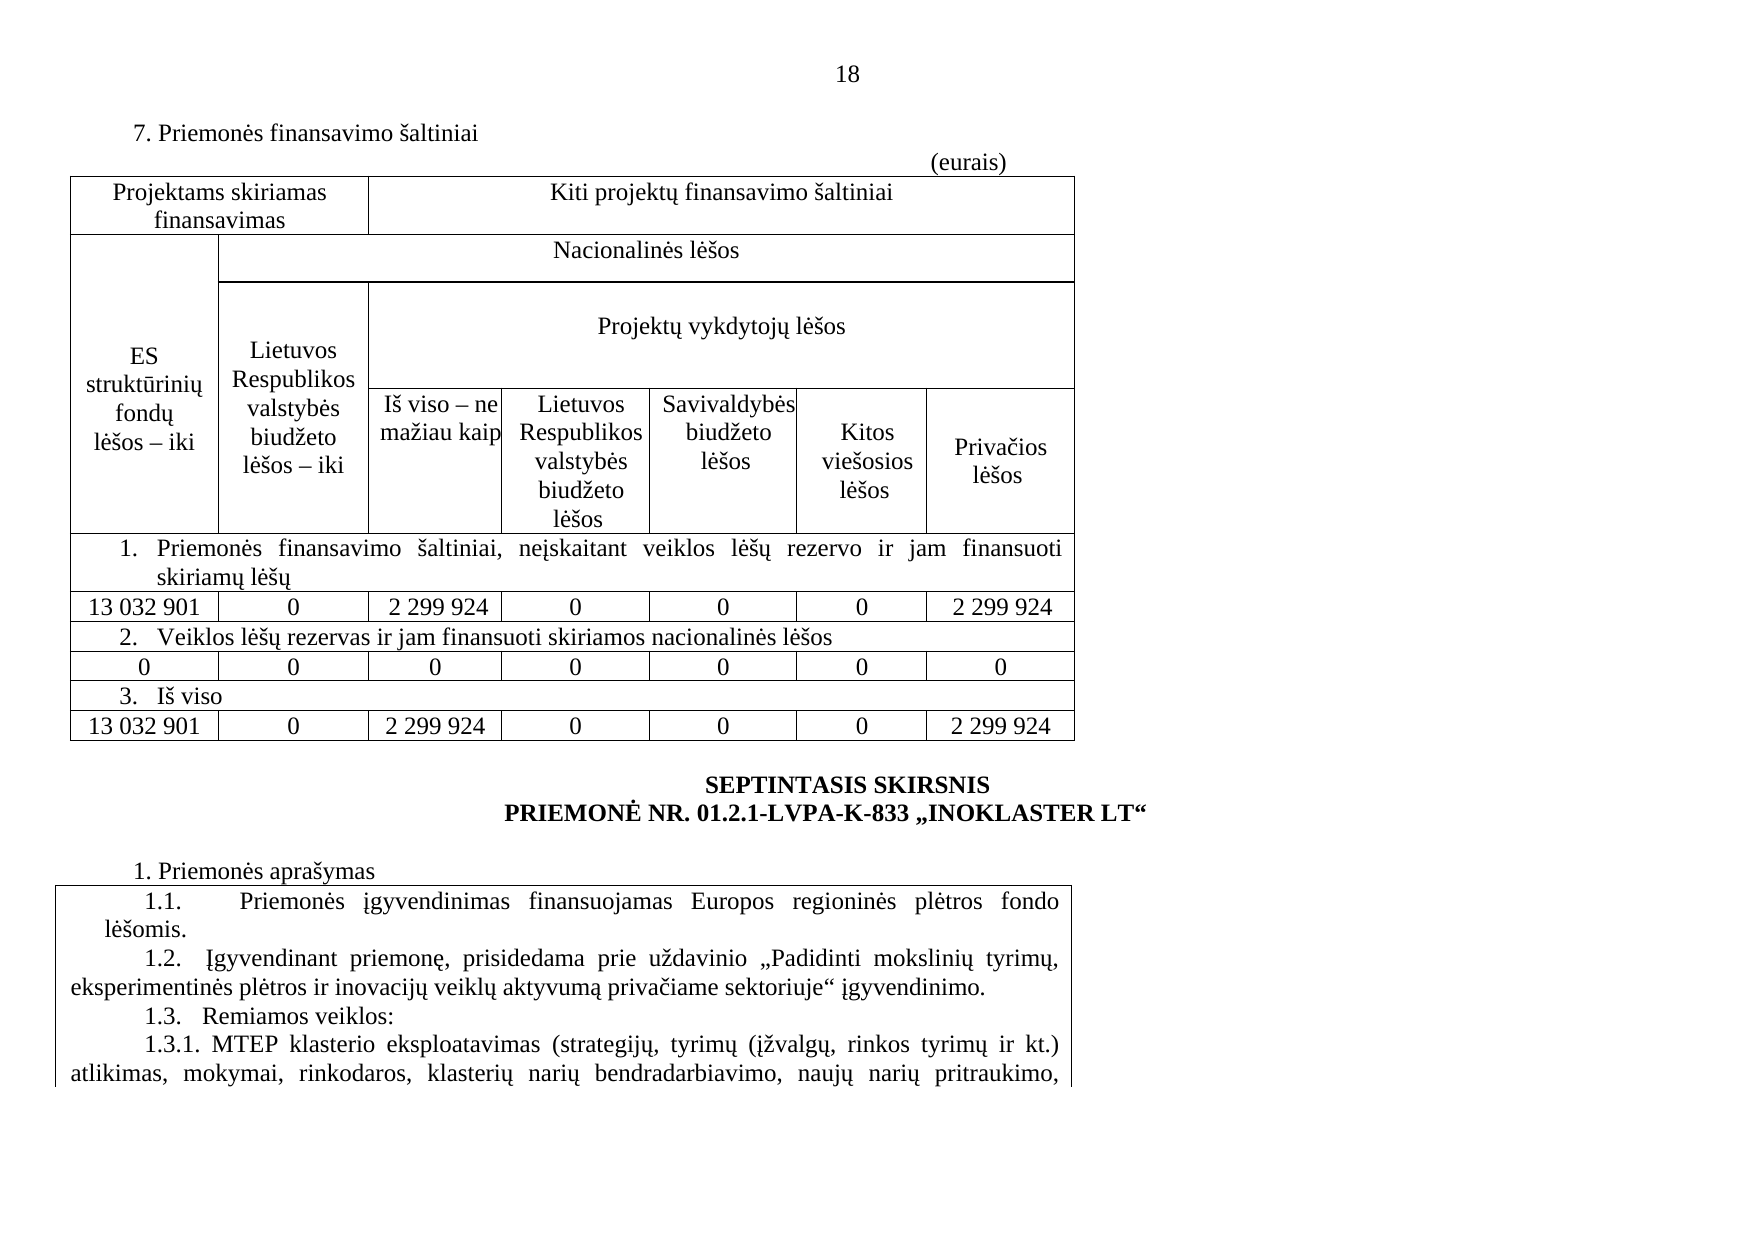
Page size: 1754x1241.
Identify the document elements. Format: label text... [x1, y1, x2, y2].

table_cell 0 [650, 592, 796, 621]
table_cell Iš viso – ne mažiau kaip [369, 389, 501, 532]
table_cell 2 299 924 [369, 592, 501, 621]
table_cell Lietuvos Respublikos valstybės biudžeto lėšos – iki [219, 283, 368, 532]
table_cell 2 299 924 [927, 711, 1074, 740]
table_cell Privačios lėšos [927, 389, 1074, 532]
table_cell 0 [650, 711, 796, 740]
table_cell 1. Priemonės finansavimo šaltiniai, neįskaitant veiklos lėšų rezervo ir jam finansuoti skiriamų lėšų [71, 534, 1074, 591]
table_header 1.1. Priemonės įgyvendinimas finansuojamas Europos regioninės plėtros fondo lėšomis. [56, 886, 1071, 943]
table_cell 13 032 901 [71, 711, 218, 740]
table_cell Kitos viešosios lėšos [797, 389, 926, 532]
table_cell 0 [650, 652, 796, 680]
text 7. Priemonės finansavimo šaltiniai [59, 118, 1636, 147]
text (eurais) [59, 147, 1358, 176]
table_cell 0 [797, 711, 926, 740]
table_cell Savivaldybės biudžeto lėšos [650, 389, 796, 532]
table_cell 3. Iš viso [71, 681, 1074, 710]
table_cell 1.2. Įgyvendinant priemonę, prisidedama prie uždavinio „Padidinti mokslinių tyrimų, eksperimentinės plėtros ir inovacijų veiklų aktyvumą privačiame sektoriuje“ įgyvendinimo. [56, 943, 1071, 1001]
table_cell 2 299 924 [927, 592, 1074, 621]
table_cell 0 [219, 652, 368, 680]
table_cell 0 [71, 652, 218, 680]
table_header Projektams skiriamas finansavimas [71, 177, 368, 234]
table_cell 0 [502, 652, 649, 680]
table_cell Lietuvos Respublikos valstybės biudžeto lėšos [502, 389, 649, 532]
table_cell 1.3. Remiamos veiklos: 1.3.1. MTEP klasterio eksploatavimas (strategijų, tyrimų (įžvalgų, rinkos tyrimų ir kt.) atlikimas, mokymai, rinkodaros, klasterių narių bendradarbiavimo, naujų narių pritraukimo, [56, 1001, 1071, 1087]
table_cell 2 299 924 [369, 711, 501, 740]
table_cell 13 032 901 [71, 592, 218, 621]
table_cell 0 [797, 652, 926, 680]
table_cell 0 [502, 711, 649, 740]
text 1. Priemonės aprašymas [126, 856, 1636, 885]
table_cell 0 [219, 711, 368, 740]
table_cell 0 [369, 652, 501, 680]
table_cell Projektų vykdytojų lėšos [369, 283, 1074, 388]
table_cell 0 [797, 592, 926, 621]
table_header Kiti projektų finansavimo šaltiniai [369, 177, 1074, 234]
text PRIEMONĖ NR. 01.2.1-LVPA-K-833 „INOKLASTER LT“ [59, 798, 1592, 827]
table_cell Nacionalinės lėšos [219, 235, 1074, 281]
table_cell ES struktūrinių fondų lėšos – iki [71, 235, 218, 532]
table_cell 0 [502, 592, 649, 621]
text SEPTINTASIS SKIRSNIS [59, 770, 1636, 798]
table_cell 0 [927, 652, 1074, 680]
table_cell 0 [219, 592, 368, 621]
table_cell 2. Veiklos lėšų rezervas ir jam finansuoti skiriamos nacionalinės lėšos [71, 622, 1074, 651]
